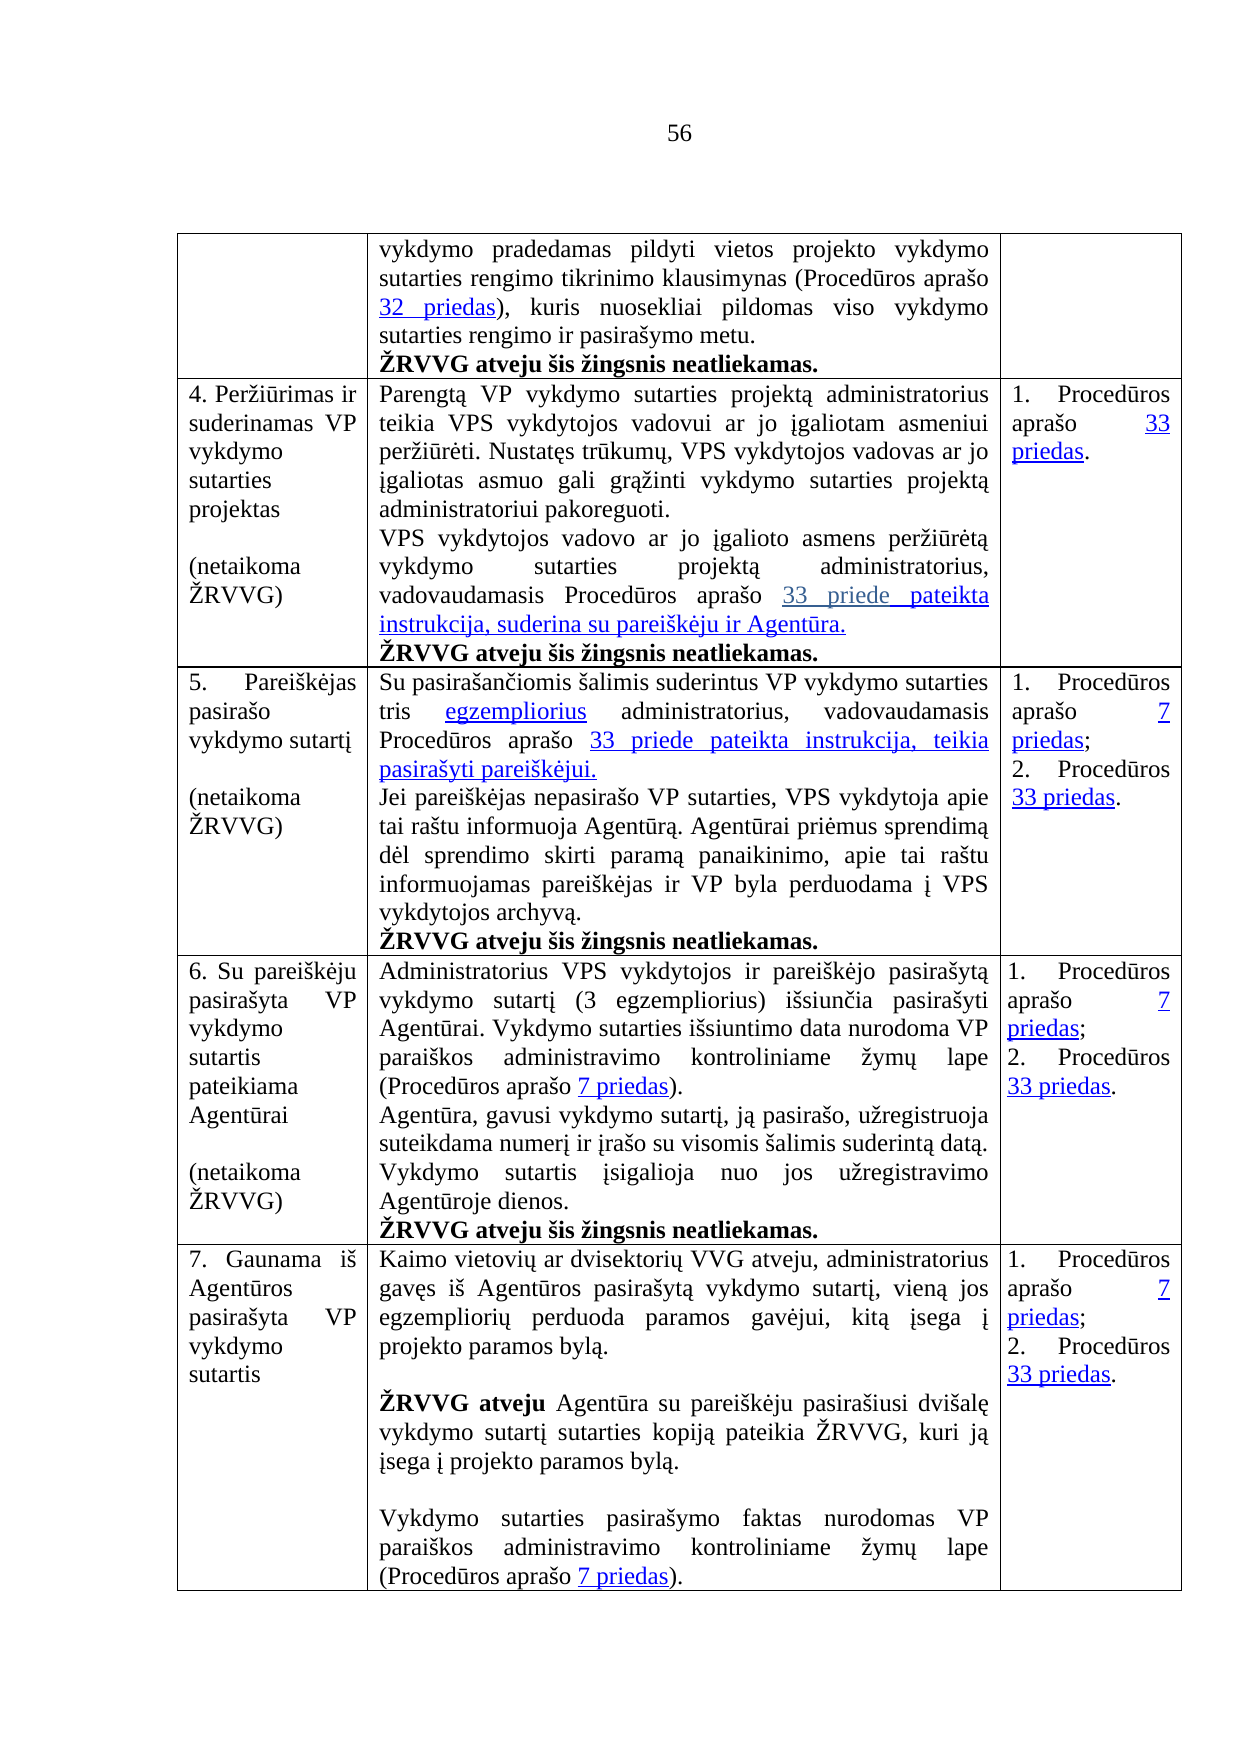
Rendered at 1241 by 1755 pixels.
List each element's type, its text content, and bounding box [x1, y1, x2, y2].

table_cell 5. Pareiškėjas pasirašo vykdymo sutartį (netaikoma ŽRVVG) [178, 668, 367, 955]
table_cell [1001, 234, 1181, 378]
table_cell 1. Procedūros aprašo 7 priedas; 2. Procedūros 33 priedas. [1001, 668, 1181, 955]
table_cell Administratorius VPS vykdytojos ir pareiškėjo pasirašytą vykdymo sutartį (3 egzempliorius) išsiunčia pasirašyti Agentūrai. Vykdymo sutarties išsiuntimo data nurodoma VP paraiškos administravimo kontroliniame žymų lape (Procedūros aprašo 7 priedas). Agentūra, gavusi vykdymo sutartį, ją pasirašo, užregistruoja suteikdama numerį ir įrašo su visomis šalimis suderintą datą. Vykdymo sutartis įsigalioja nuo jos užregistravimo Agentūroje dienos. ŽRVVG atveju šis žingsnis neatliekamas. [368, 956, 1000, 1243]
table_cell Parengtą VP vykdymo sutarties projektą administratorius teikia VPS vykdytojos vadovui ar jo įgaliotam asmeniui peržiūrėti. Nustatęs trūkumų, VPS vykdytojos vadovas ar jo įgaliotas asmuo gali grąžinti vykdymo sutarties projektą administratoriui pakoreguoti. VPS vykdytojos vadovo ar jo įgalioto asmens peržiūrėtą vykdymo sutarties projektą administratorius, vadovaudamasis Procedūros aprašo 33 priede pateikta instrukcija, suderina su pareiškėju ir Agentūra. ŽRVVG atveju šis žingsnis neatliekamas. [368, 379, 1000, 666]
table_cell Kaimo vietovių ar dvisektorių VVG atveju, administratorius gavęs iš Agentūros pasirašytą vykdymo sutartį, vieną jos egzempliorių perduoda paramos gavėjui, kitą įsega į projekto paramos bylą. ŽRVVG atveju Agentūra su pareiškėju pasirašiusi dvišalę vykdymo sutartį sutarties kopiją pateikia ŽRVVG, kuri ją įsega į projekto paramos bylą. Vykdymo sutarties pasirašymo faktas nurodomas VP paraiškos administravimo kontroliniame žymų lape (Procedūros aprašo 7 priedas). [368, 1245, 1000, 1589]
table_cell 1. Procedūros aprašo 33 priedas. [1001, 379, 1181, 666]
table_cell 4. Peržiūrimas ir suderinamas VP vykdymo sutarties projektas (netaikoma ŽRVVG) [178, 379, 367, 666]
table_cell vykdymo pradedamas pildyti vietos projekto vykdymo sutarties rengimo tikrinimo klausimynas (Procedūros aprašo 32 priedas), kuris nuosekliai pildomas viso vykdymo sutarties rengimo ir pasirašymo metu. ŽRVVG atveju šis žingsnis neatliekamas. [368, 234, 1000, 378]
table_cell 1. Procedūros aprašo 7 priedas; 2. Procedūros 33 priedas. [1001, 956, 1181, 1243]
table_cell 1. Procedūros aprašo 7 priedas; 2. Procedūros 33 priedas. [1001, 1245, 1181, 1589]
table_cell 6. Su pareiškėju pasirašyta VP vykdymo sutartis pateikiama Agentūrai (netaikoma ŽRVVG) [178, 956, 367, 1243]
table_cell Su pasirašančiomis šalimis suderintus VP vykdymo sutarties tris egzempliorius administratorius, vadovaudamasis Procedūros aprašo 33 priede pateikta instrukcija, teikia pasirašyti pareiškėjui. Jei pareiškėjas nepasirašo VP sutarties, VPS vykdytoja apie tai raštu informuoja Agentūrą. Agentūrai priėmus sprendimą dėl sprendimo skirti paramą panaikinimo, apie tai raštu informuojamas pareiškėjas ir VP byla perduodama į VPS vykdytojos archyvą. ŽRVVG atveju šis žingsnis neatliekamas. [368, 668, 1000, 955]
table_cell [178, 234, 367, 378]
table_cell 7. Gaunama iš Agentūros pasirašyta VP vykdymo sutartis [178, 1245, 367, 1589]
